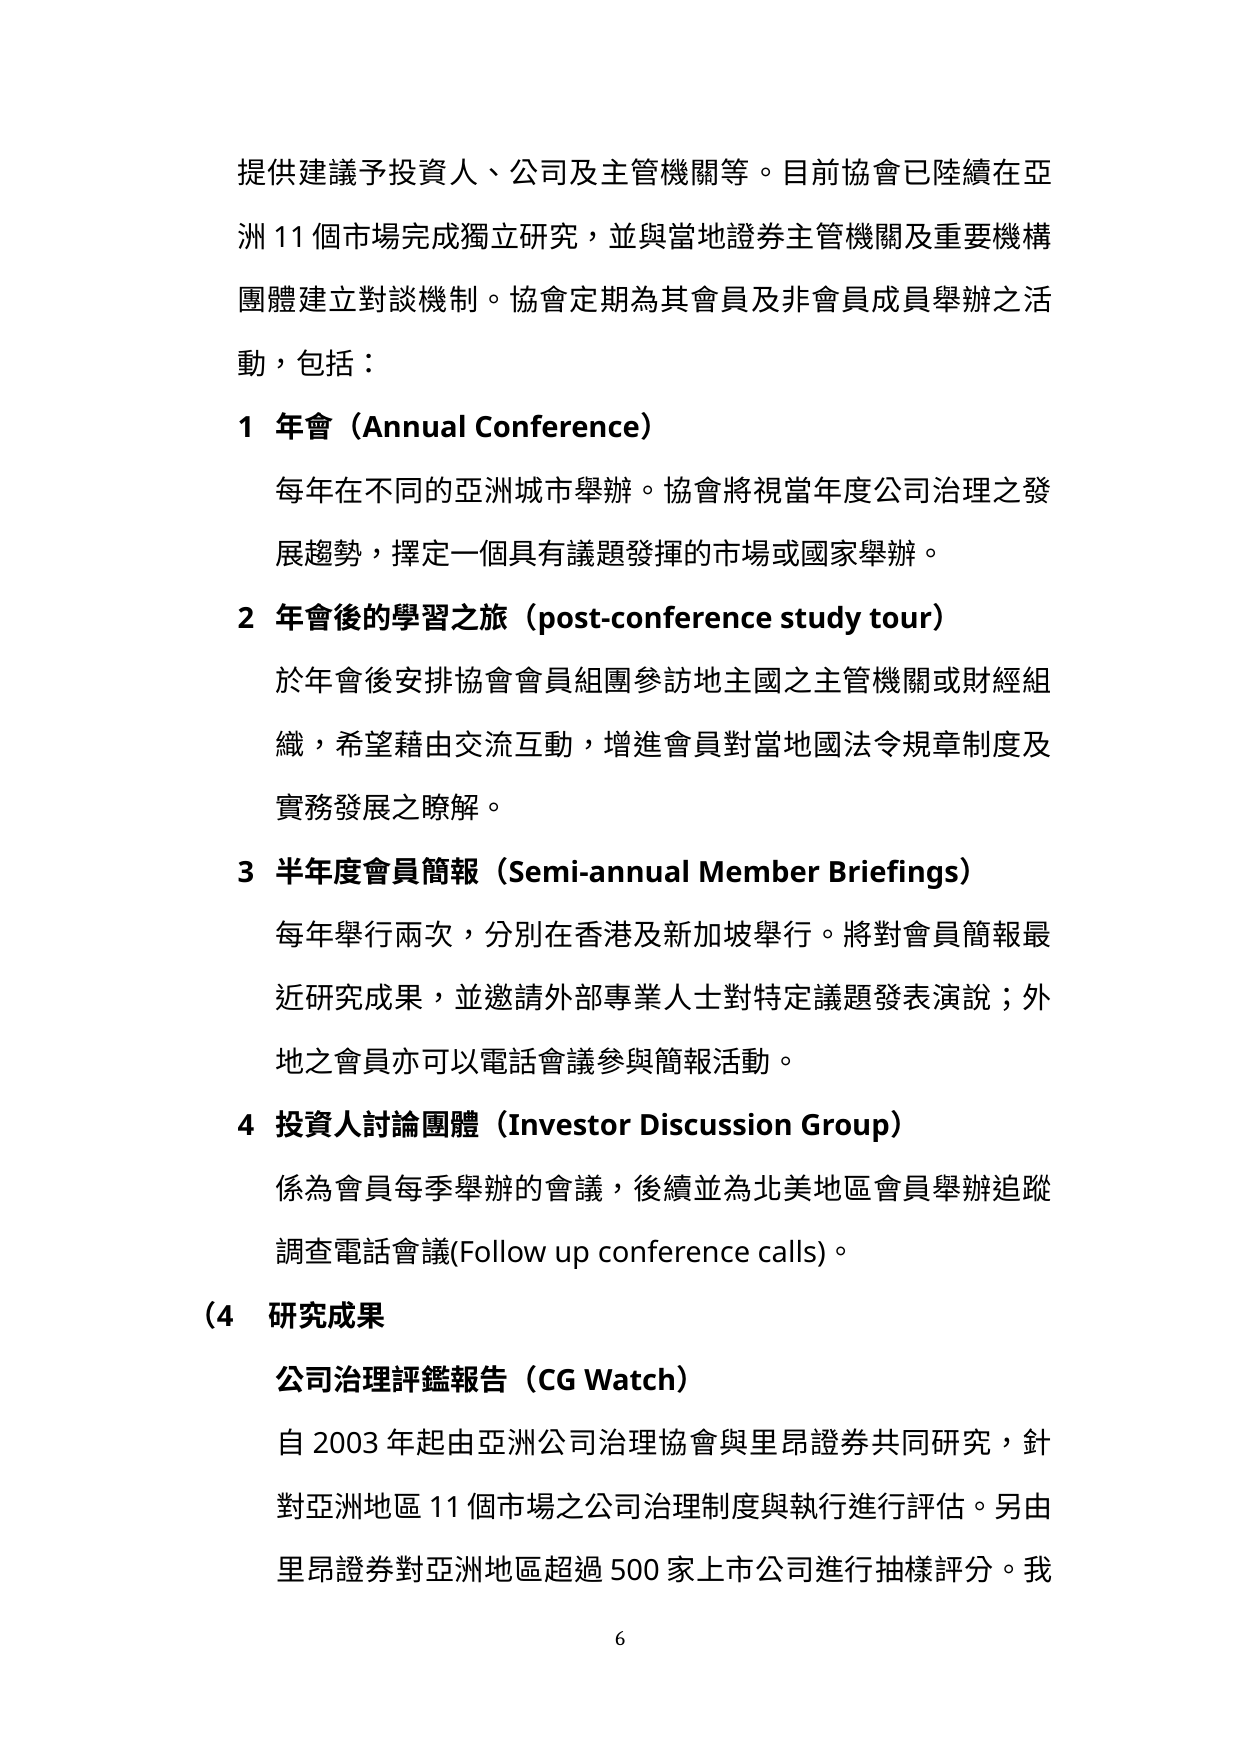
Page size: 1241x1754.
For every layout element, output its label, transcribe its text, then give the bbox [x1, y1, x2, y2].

text 係為會員每季舉辦的會議，後續並為北美地區會員舉辦追蹤調查電話會議(Follow up conference calls)。 [275, 1166, 1053, 1271]
list 研究成果 [187, 1292, 1053, 1335]
list 投資人討論團體（Investor Discussion Group） [237, 1102, 1053, 1144]
list 年會（Annual Conference） [237, 404, 1053, 446]
list 半年度會員簡報（Semi-annual Member Briefings） [237, 848, 1053, 891]
text 提供建議予投資人、公司及主管機關等。目前協會已陸續在亞洲11個市場完成獨立研究，並與當地證券主管機關及重要機構團體建立對談機制。協會定期為其會員及非會員成員舉辦之活動，包括： [237, 150, 1053, 383]
text 於年會後安排協會會員組團參訪地主國之主管機關或財經組織，希望藉由交流互動，增進會員對當地國法令規章制度及實務發展之瞭解。 [275, 658, 1053, 827]
text 自2003年起由亞洲公司治理協會與里昂證券共同研究，針對亞洲地區11個市場之公司治理制度與執行進行評估。另由里昂證券對亞洲地區超過500家上市公司進行抽樣評分。我 [276, 1419, 1053, 1589]
list 年會後的學習之旅（post-conference study tour） [237, 594, 1053, 637]
text 每年在不同的亞洲城市舉辦。協會將視當年度公司治理之發展趨勢，擇定一個具有議題發揮的市場或國家舉辦。 [275, 467, 1053, 573]
text 公司治理評鑑報告（CG Watch） [275, 1356, 1053, 1398]
text 每年舉行兩次，分別在香港及新加坡舉行。將對會員簡報最近研究成果，並邀請外部專業人士對特定議題發表演說；外地之會員亦可以電話會議參與簡報活動。 [275, 912, 1053, 1081]
